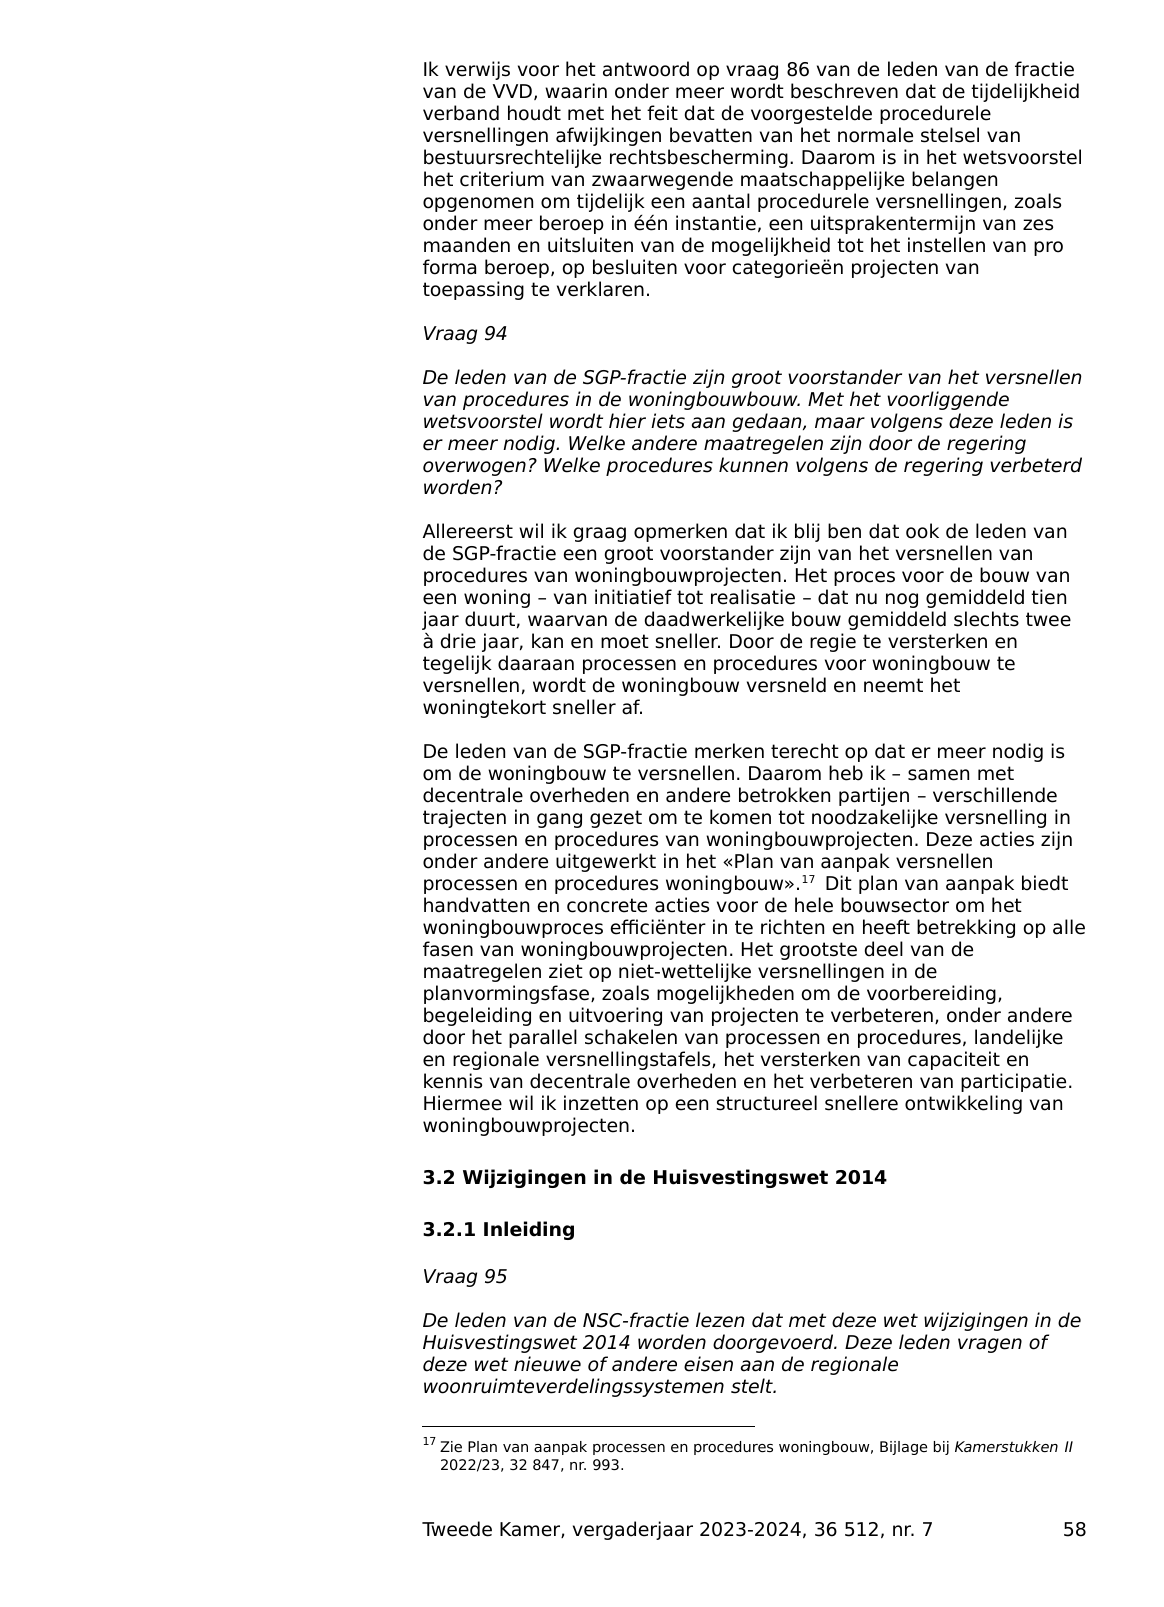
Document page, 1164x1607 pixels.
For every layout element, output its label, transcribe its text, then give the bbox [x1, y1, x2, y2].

text De leden van de NSC-fractie lezen dat met deze wet wijzigingen in de Huisvestingswet 2014 worden doorgevoerd. Deze leden vragen of deze wet nieuwe of andere eisen aan de regionale woonruimteverdelingssystemen stelt. [422, 1310, 1087, 1398]
text De leden van de SGP-fractie zijn groot voorstander van het versnellen van procedures in de woningbouwbouw. Met het voorliggende wetsvoorstel wordt hier iets aan gedaan, maar volgens deze leden is er meer nodig. Welke andere maatregelen zijn door de regering overwogen? Welke procedures kunnen volgens de regering verbeterd worden? [422, 367, 1087, 499]
subtitle Vraag 95 [422, 1266, 1087, 1288]
subtitle Vraag 94 [422, 323, 1087, 345]
text De leden van de SGP-fractie merken terecht op dat er meer nodig is om de woningbouw te versnellen. Daarom heb ik – samen met decentrale overheden en andere betrokken partijen – verschillende trajecten in gang gezet om te komen tot noodzakelijke versnelling in processen en procedures van woningbouwprojecten. Deze acties zijn onder andere uitgewerkt in het «Plan van aanpak versnellen processen en procedures woningbouw». Dit plan van aanpak biedt handvatten en concrete acties voor de hele bouwsector om het woningbouwproces efficiënter in te richten en heeft betrekking op alle fasen van woningbouwprojecten. Het grootste deel van de maatregelen ziet op niet-wettelijke versnellingen in de planvormingsfase, zoals mogelijkheden om de voorbereiding, begeleiding en uitvoering van projecten te verbeteren, onder andere door het parallel schakelen van processen en procedures, landelijke en regionale versnellingstafels, het versterken van capaciteit en kennis van decentrale overheden en het verbeteren van participatie. Hiermee wil ik inzetten op een structureel snellere ontwikkeling van woningbouwprojecten. [422, 741, 1087, 1137]
text Ik verwijs voor het antwoord op vraag 86 van de leden van de fractie van de VVD, waarin onder meer wordt beschreven dat de tijdelijkheid verband houdt met het feit dat de voorgestelde procedurele versnellingen afwijkingen bevatten van het normale stelsel van bestuursrechtelijke rechtsbescherming. Daarom is in het wetsvoorstel het criterium van zwaarwegende maatschappelijke belangen opgenomen om tijdelijk een aantal procedurele versnellingen, zoals onder meer beroep in één instantie, een uitsprakentermijn van zes maanden en uitsluiten van de mogelijkheid tot het instellen van pro forma beroep, op besluiten voor categorieën projecten van toepassing te verklaren. [422, 59, 1087, 301]
subtitle 3.2 Wijzigingen in de Huisvestingswet 2014 [422, 1167, 1087, 1189]
text Zie Plan van aanpak processen en procedures woningbouw, Bijlage bij Kamerstukken II 2022/23, 32 847, nr. 993. [422, 1435, 1087, 1474]
subtitle 3.2.1 Inleiding [422, 1219, 1087, 1241]
text Allereerst wil ik graag opmerken dat ik blij ben dat ook de leden van de SGP-fractie een groot voorstander zijn van het versnellen van procedures van woningbouwprojecten. Het proces voor de bouw van een woning – van initiatief tot realisatie – dat nu nog gemiddeld tien jaar duurt, waarvan de daadwerkelijke bouw gemiddeld slechts twee à drie jaar, kan en moet sneller. Door de regie te versterken en tegelijk daaraan processen en procedures voor woningbouw te versnellen, wordt de woningbouw versneld en neemt het woningtekort sneller af. [422, 521, 1087, 719]
